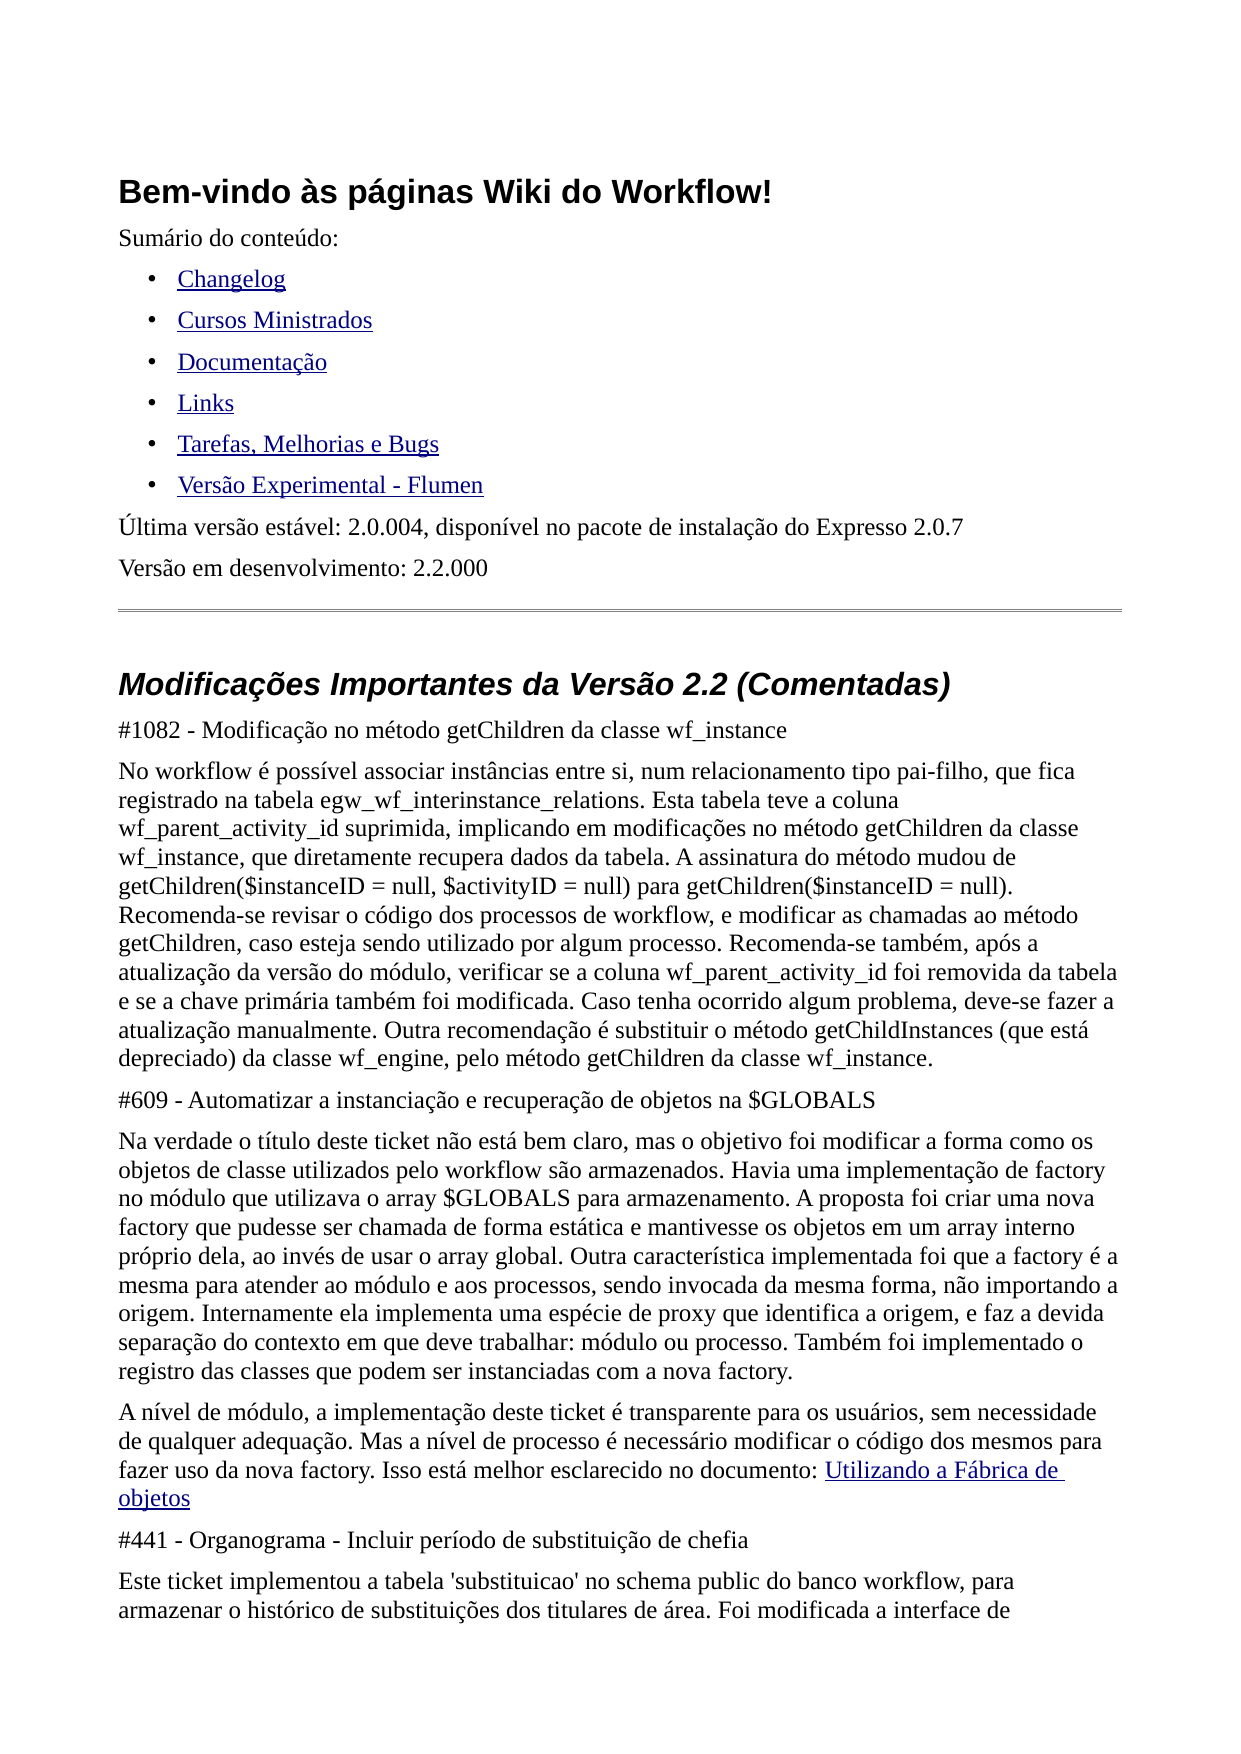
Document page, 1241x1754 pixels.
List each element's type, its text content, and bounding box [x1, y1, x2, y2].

list Links [148, 388, 1122, 417]
text Este ticket implementou a tabela 'substituicao' no schema public do banco workflow, para armazenar o histórico de substituições dos titulares de área. Foi modificada a interface de [118, 1566, 1122, 1623]
text Versão em desenvolvimento: 2.2.000 [118, 553, 1122, 582]
text Na verdade o título deste ticket não está bem claro, mas o objetivo foi modificar a forma como os objetos de classe utilizados pelo workflow são armazenados. Havia uma implementação de factory no módulo que utilizava o array $GLOBALS para armazenamento. A proposta foi criar uma nova factory que pudesse ser chamada de forma estática e mantivesse os objetos em um array interno próprio dela, ao invés de usar o array global. Outra característica implementada foi que a factory é a mesma para atender ao módulo e aos processos, sendo invocada da mesma forma, não importando a origem. Internamente ela implementa uma espécie de proxy que identifica a origem, e faz a devida separação do contexto em que deve trabalhar: módulo ou processo. Também foi implementado o registro das classes que podem ser instanciadas com a nova factory. [118, 1126, 1122, 1385]
text Última versão estável: 2.0.004, disponível no pacote de instalação do Expresso 2.0.7 [118, 512, 1122, 541]
text Sumário do conteúdo: [118, 223, 1122, 252]
list Changelog [148, 264, 1122, 293]
subtitle Modificações Importantes da Versão 2.2 (Comentadas) [118, 665, 1122, 702]
text #441 - Organograma - Incluir período de substituição de chefia [118, 1525, 1122, 1553]
list Cursos Ministrados [148, 306, 1122, 334]
subtitle Bem-vindo às páginas Wiki do Workflow! [118, 172, 1122, 211]
list Versão Experimental - Flumen [148, 471, 1122, 499]
text A nível de módulo, a implementação deste ticket é transparente para os usuários, sem necessidade de qualquer adequação. Mas a nível de processo é necessário modificar o código dos mesmos para fazer uso da nova factory. Isso está melhor esclarecido no documento: Utilizando a Fábrica de objetos [118, 1397, 1122, 1512]
text No workflow é possível associar instâncias entre si, num relacionamento tipo pai-filho, que fica registrado na tabela egw_wf_interinstance_relations. Esta tabela teve a coluna wf_parent_activity_id suprimida, implicando em modificações no método getChildren da classe wf_instance, que diretamente recupera dados da tabela. A assinatura do método mudou de getChildren($instanceID = null, $activityID = null) para getChildren($instanceID = null). Recomenda-se revisar o código dos processos de workflow, e modificar as chamadas ao método getChildren, caso esteja sendo utilizado por algum processo. Recomenda-se também, após a atualização da versão do módulo, verificar se a coluna wf_parent_activity_id foi removida da tabela e se a chave primária também foi modificada. Caso tenha ocorrido algum problema, deve-se fazer a atualização manualmente. Outra recomendação é substituir o método getChildInstances (que está depreciado) da classe wf_engine, pelo método getChildren da classe wf_instance. [118, 756, 1122, 1072]
text #609 - Automatizar a instanciação e recuperação de objetos na $GLOBALS [118, 1085, 1122, 1113]
text #1082 - Modificação no método getChildren da classe wf_instance [118, 715, 1122, 743]
list Documentação [148, 347, 1122, 376]
list Tarefas, Melhorias e Bugs [148, 429, 1122, 458]
